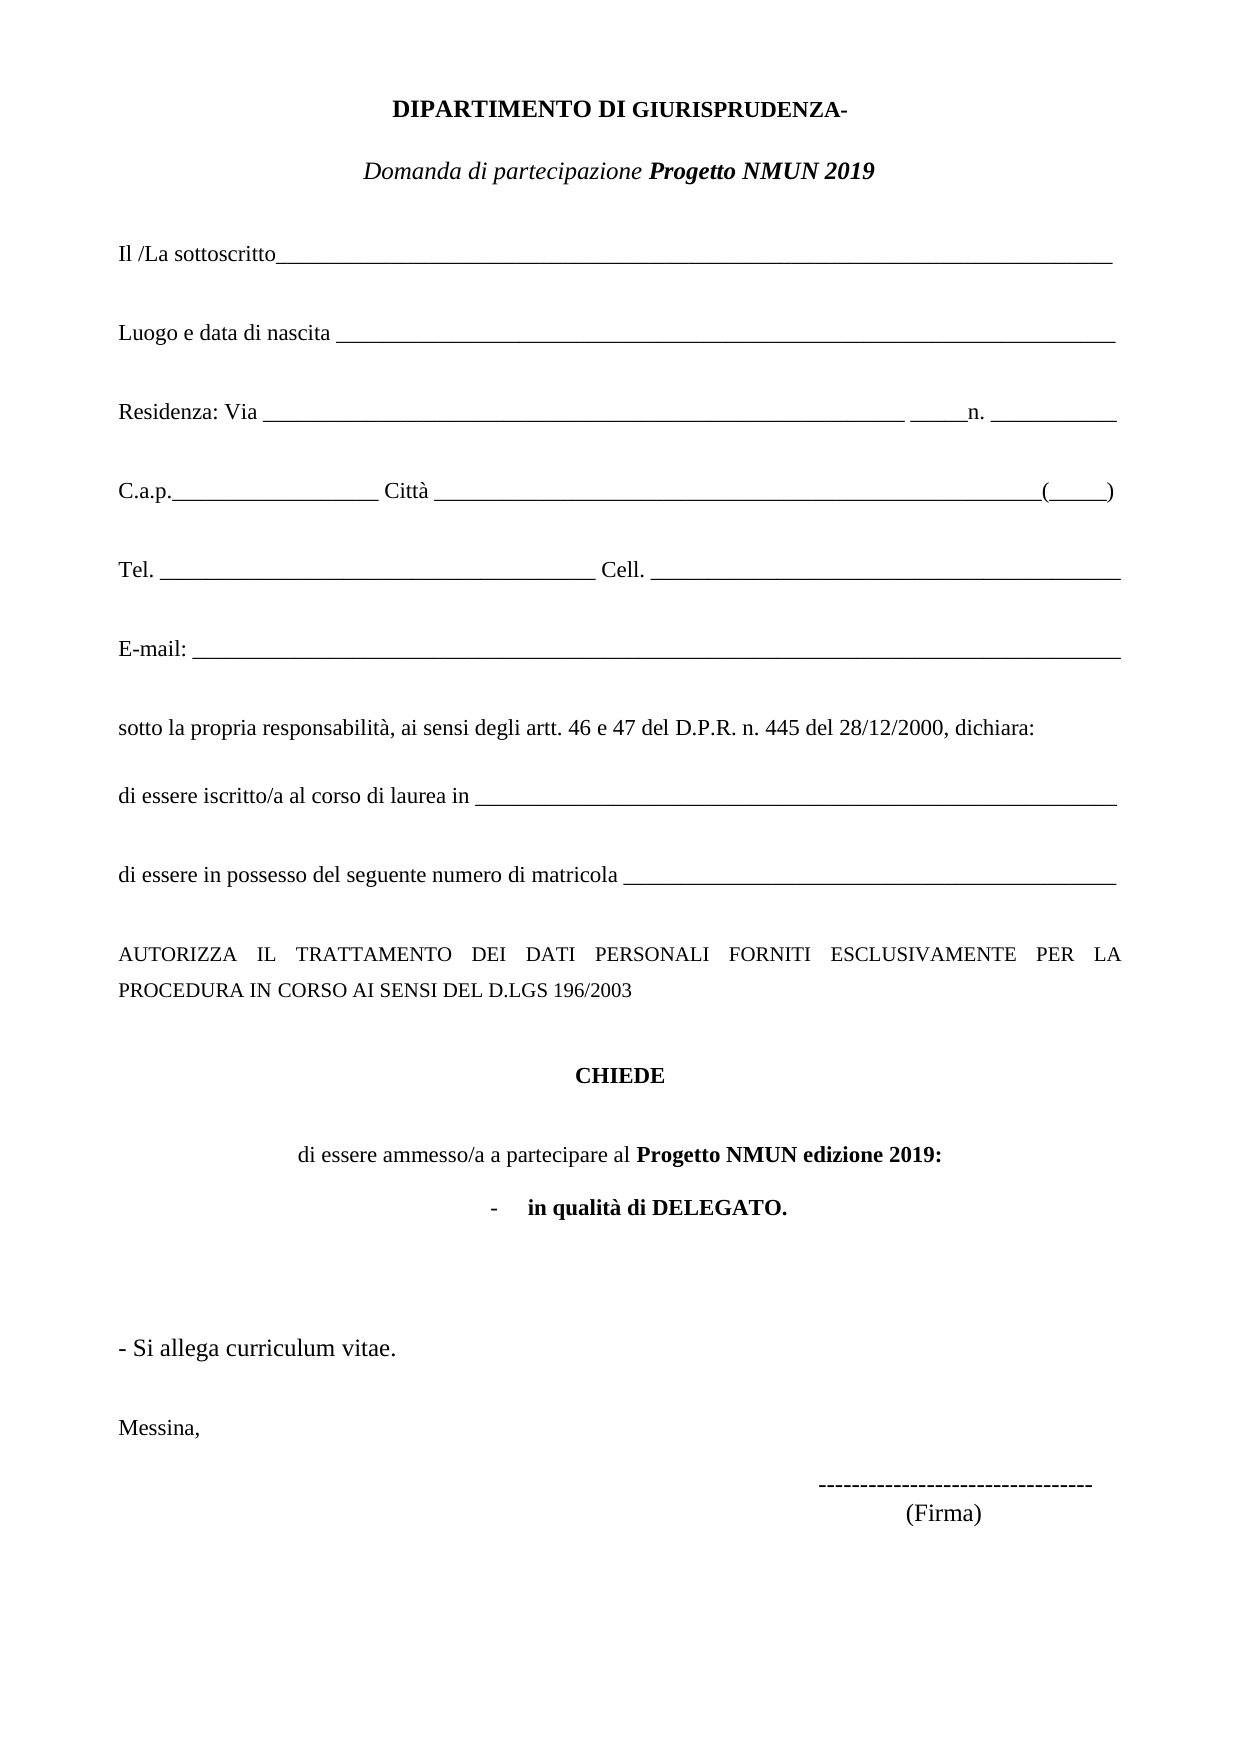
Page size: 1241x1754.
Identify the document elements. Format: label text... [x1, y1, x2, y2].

text di essere iscritto/a al corso di laurea in ________________________________________________________ [118, 782, 1122, 808]
text di essere in possesso del seguente numero di matricola ___________________________________________ [118, 861, 1122, 887]
subtitle DIPARTIMENTO DI GIURISPRUDENZA- [118, 94, 1122, 122]
text di essere ammesso/a a partecipare al Progetto NMUN edizione 2019: [118, 1141, 1122, 1168]
text Luogo e data di nascita ____________________________________________________________________ [118, 319, 1122, 345]
subtitle CHIEDE [118, 1062, 1122, 1089]
text AUTORIZZA IL TRATTAMENTO DEI DATI PERSONALI FORNITI ESCLUSIVAMENTE PER LA PROCEDURA IN CORSO AI SENSI DEL D.LGS 196/2003 [118, 942, 1122, 1005]
text (Firma) [118, 1498, 1122, 1527]
text - Si allega curriculum vitae. [118, 1333, 1122, 1362]
text Il /La sottoscritto_________________________________________________________________________ [118, 240, 1122, 266]
text Residenza: Via ________________________________________________________ _____n. ___________ [118, 398, 1122, 424]
list in qualità di DELEGATO. [156, 1194, 1122, 1220]
text C.a.p.__________________ Città _____________________________________________________(_____) [118, 477, 1122, 503]
subtitle Domanda di partecipazione Progetto NMUN 2019 [118, 156, 1122, 185]
text --------------------------------- [118, 1469, 1122, 1498]
text Messina, [118, 1414, 1122, 1441]
text sotto la propria responsabilità, ai sensi degli artt. 46 e 47 del D.P.R. n. 445 del 28/12/2000, dichiara: [118, 713, 1122, 740]
text Tel. ______________________________________ Cell. _________________________________________ [118, 556, 1122, 582]
text E-mail: _________________________________________________________________________________ [118, 634, 1122, 661]
